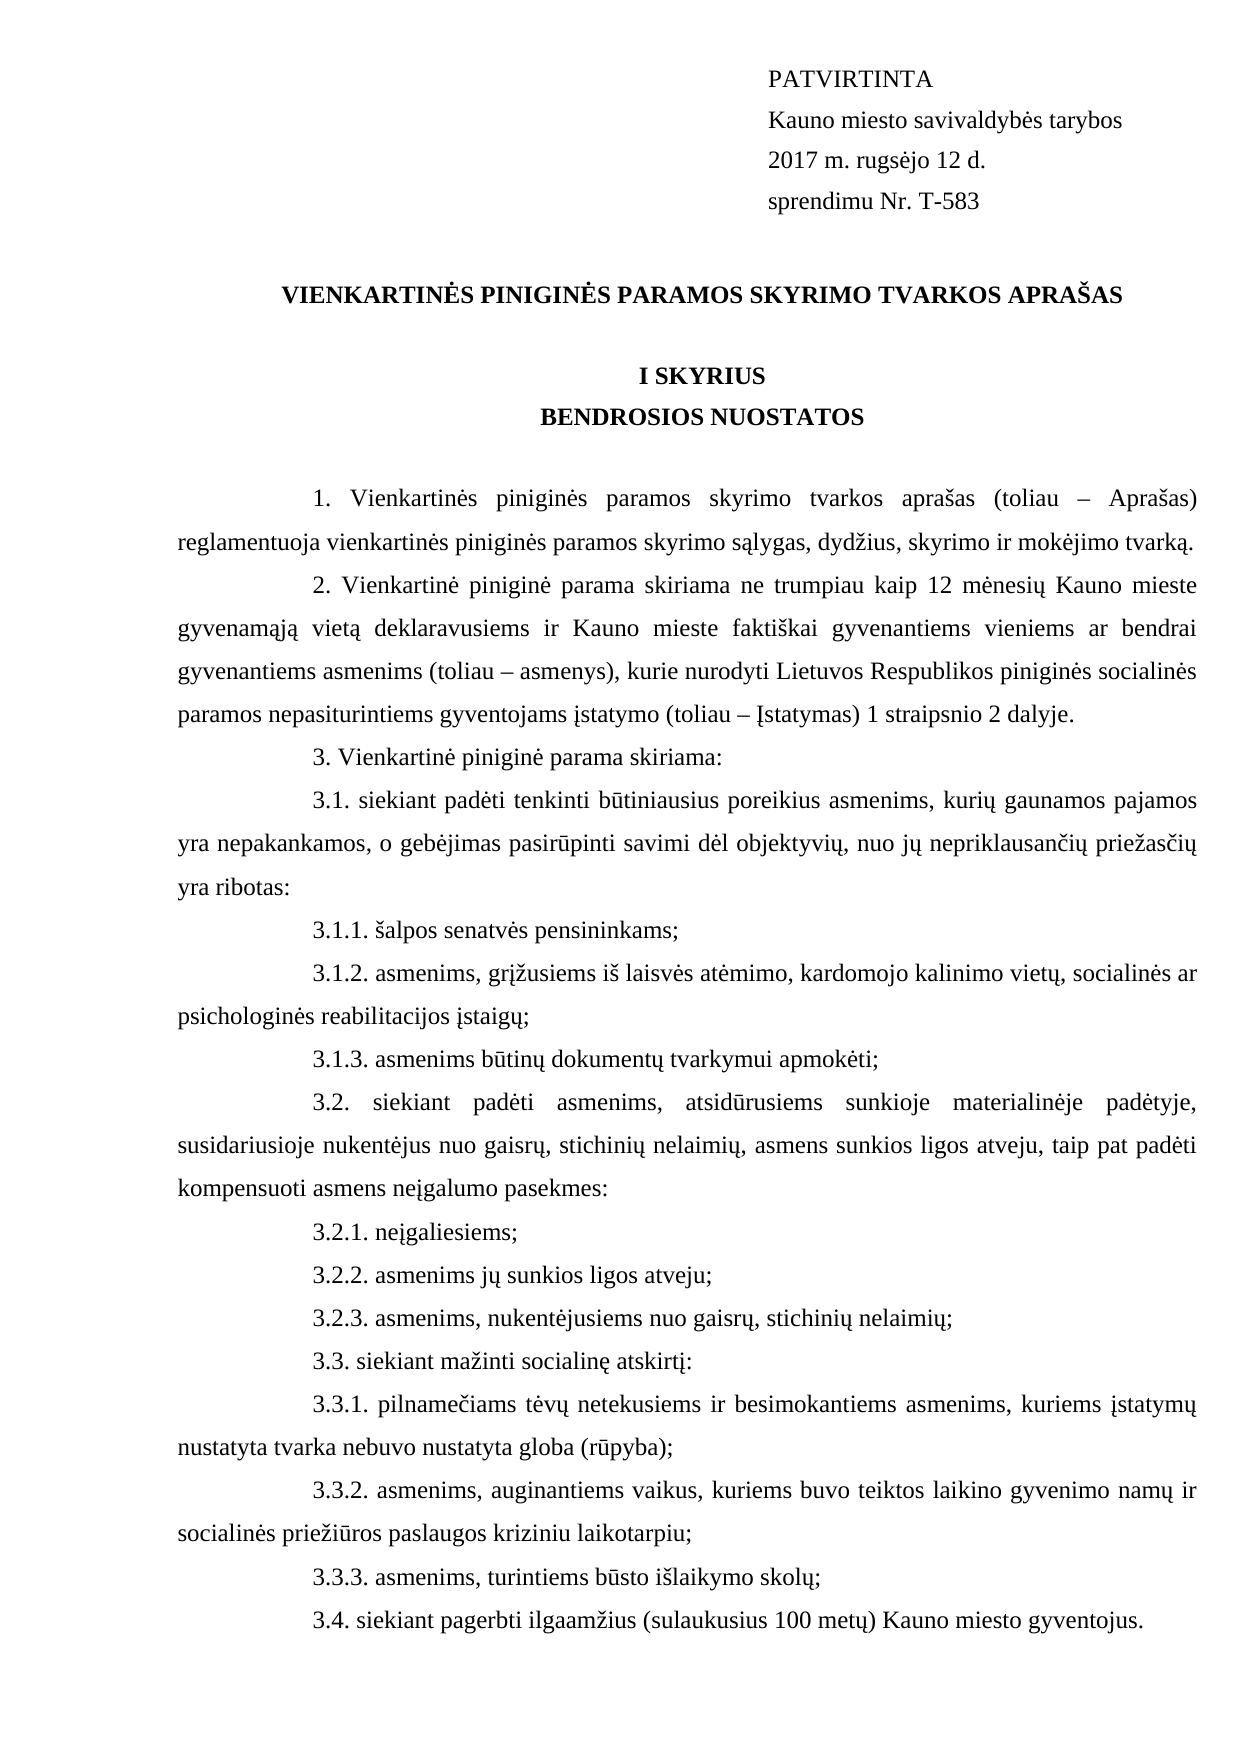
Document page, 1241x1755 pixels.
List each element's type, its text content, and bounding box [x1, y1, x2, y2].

text 3. Vienkartinė piniginė parama skiriama: [177, 742, 1198, 771]
text VIENKARTINĖS PINIGINĖS PARAMOS SKYRIMO TVARKOS APRAŠAS [207, 280, 1198, 308]
text 3.1.1. šalpos senatvės pensininkams; [177, 915, 1198, 943]
text sprendimu Nr. T-583 [768, 186, 1198, 215]
text BENDROSIOS NUOSTATOS [207, 402, 1198, 431]
text I SKYRIUS [207, 361, 1198, 390]
text 3.2.3. asmenims, nukentėjusiems nuo gaisrų, stichinių nelaimių; [177, 1303, 1198, 1332]
text 2. Vienkartinė piniginė parama skiriama ne trumpiau kaip 12 mėnesių Kauno mieste gyvenamąją vietą deklaravusiems ir Kauno mieste faktiškai gyvenantiems vieniems ar bendrai gyvenantiems asmenims (toliau – asmenys), kurie nurodyti Lietuvos Respublikos piniginės socialinės paramos nepasiturintiems gyventojams įstatymo (toliau – Įstatymas) 1 straipsnio 2 dalyje. [177, 570, 1198, 728]
text 2017 m. rugsėjo 12 d. [768, 146, 1198, 174]
text 3.1. siekiant padėti tenkinti būtiniausius poreikius asmenims, kurių gaunamos pajamos yra nepakankamos, o gebėjimas pasirūpinti savimi dėl objektyvių, nuo jų nepriklausančių priežasčių yra ribotas: [177, 785, 1198, 900]
text 3.1.3. asmenims būtinų dokumentų tvarkymui apmokėti; [177, 1044, 1198, 1073]
text Kauno miesto savivaldybės tarybos [768, 105, 1198, 134]
text 3.3.3. asmenims, turintiems būsto išlaikymo skolų; [177, 1562, 1198, 1590]
text 1. Vienkartinės piniginės paramos skyrimo tvarkos aprašas (toliau – Aprašas) reglamentuoja vienkartinės piniginės paramos skyrimo sąlygas, dydžius, skyrimo ir mokėjimo tvarką. [177, 483, 1198, 555]
text 3.1.2. asmenims, grįžusiems iš laisvės atėmimo, kardomojo kalinimo vietų, socialinės ar psichologinės reabilitacijos įstaigų; [177, 958, 1198, 1030]
text 3.3.2. asmenims, auginantiems vaikus, kuriems buvo teiktos laikino gyvenimo namų ir socialinės priežiūros paslaugos kriziniu laikotarpiu; [177, 1475, 1198, 1547]
text 3.4. siekiant pagerbti ilgaamžius (sulaukusius 100 metų) Kauno miesto gyventojus. [177, 1605, 1198, 1633]
text 3.3.1. pilnamečiams tėvų netekusiems ir besimokantiems asmenims, kuriems įstatymų nustatyta tvarka nebuvo nustatyta globa (rūpyba); [177, 1389, 1198, 1461]
text PATVIRTINTA [768, 64, 1198, 93]
text 3.3. siekiant mažinti socialinę atskirtį: [177, 1346, 1198, 1375]
text 3.2. siekiant padėti asmenims, atsidūrusiems sunkioje materialinėje padėtyje, susidariusioje nukentėjus nuo gaisrų, stichinių nelaimių, asmens sunkios ligos atveju, taip pat padėti kompensuoti asmens neįgalumo pasekmes: [177, 1087, 1198, 1202]
text 3.2.1. neįgaliesiems; [177, 1217, 1198, 1245]
text 3.2.2. asmenims jų sunkios ligos atveju; [177, 1260, 1198, 1288]
